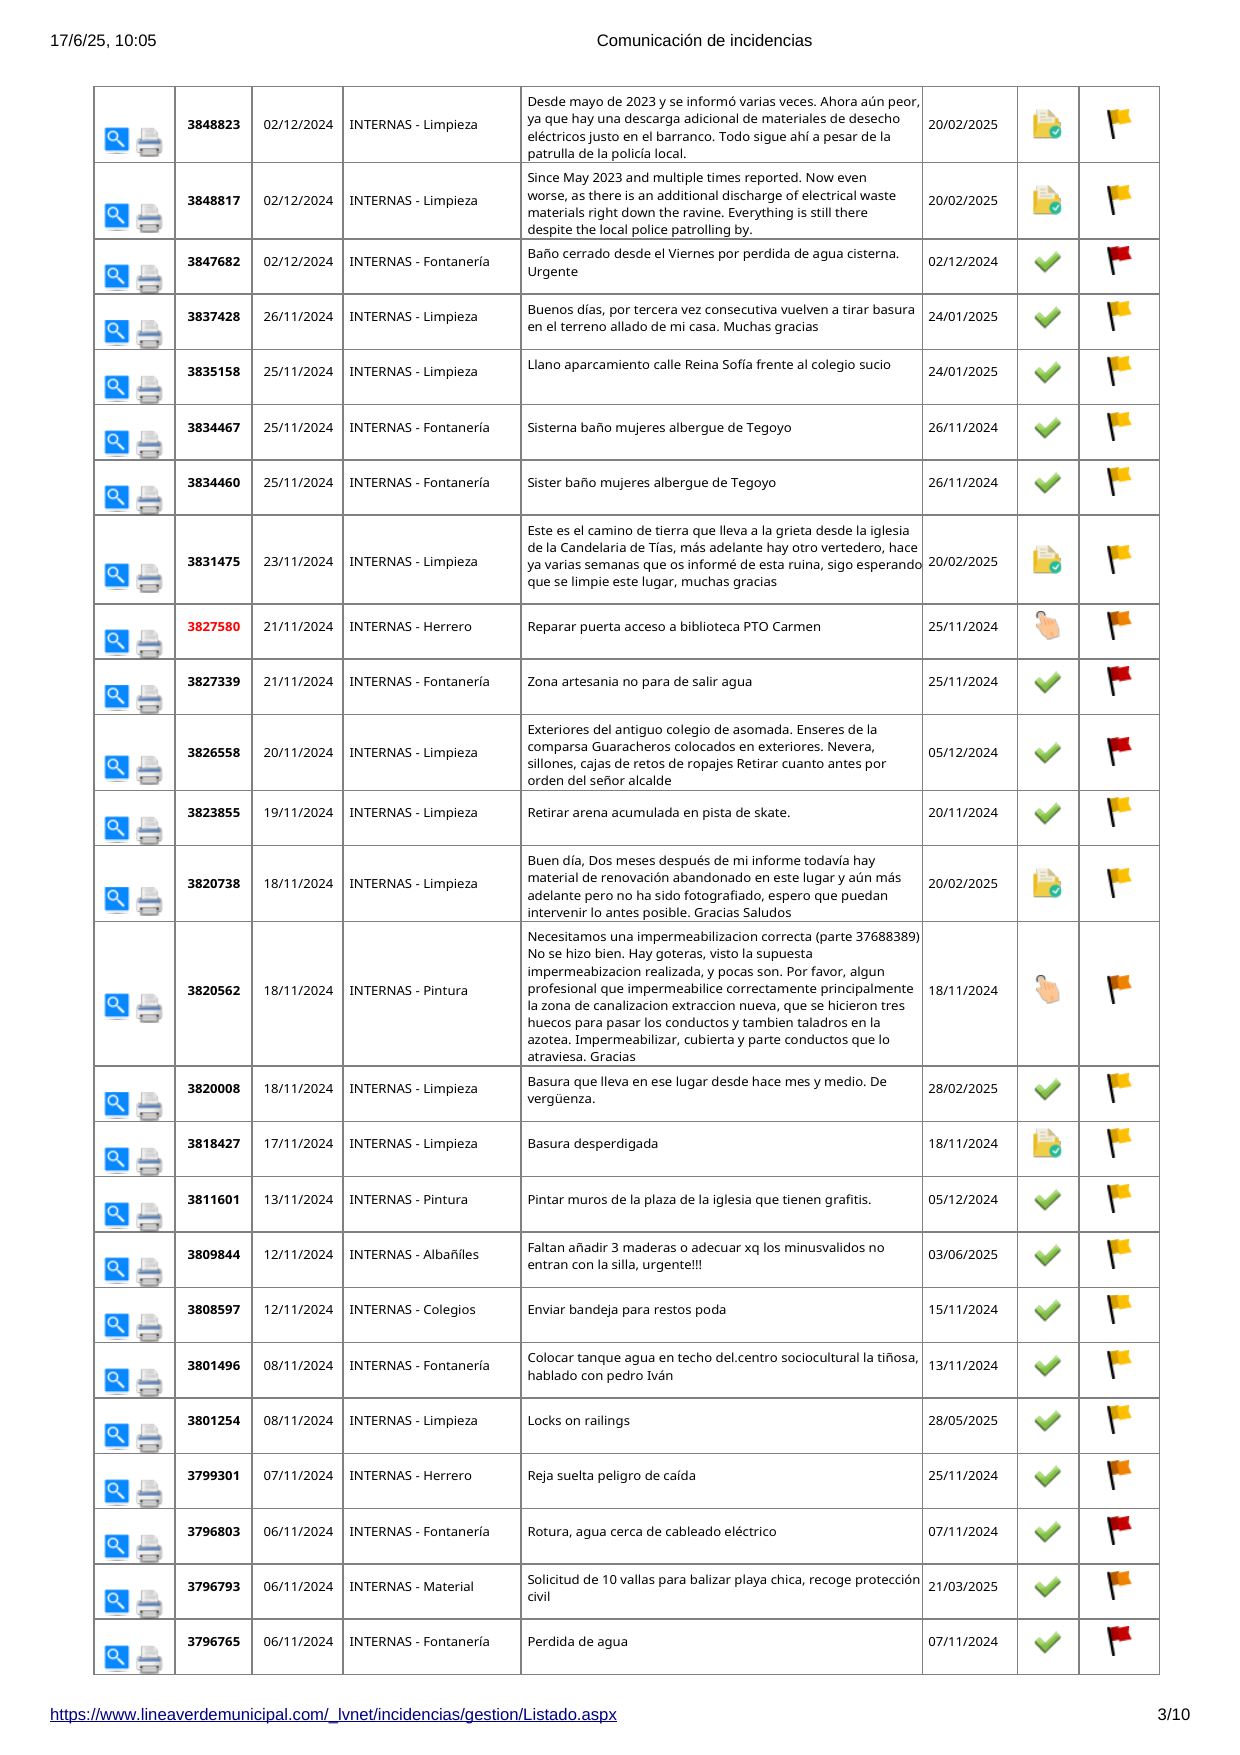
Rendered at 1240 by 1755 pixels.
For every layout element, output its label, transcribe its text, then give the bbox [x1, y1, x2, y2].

table_cell 05/12/2024 [923, 715, 1017, 789]
table_cell 08/11/2024 [253, 1343, 342, 1397]
table_cell 3801496 [176, 1343, 251, 1397]
table_cell [1080, 1509, 1159, 1563]
table_header 20/02/2025 [923, 87, 1017, 162]
table_cell [95, 1067, 174, 1121]
table_cell 24/01/2025 [923, 295, 1017, 348]
table_cell 18/11/2024 [923, 1122, 1017, 1176]
table_cell INTERNAS - Pintura [344, 1177, 520, 1231]
table_header 02/12/2024 [253, 87, 342, 162]
table_cell Sisterna baño mujeres albergue de Tegoyo [522, 405, 922, 459]
table_cell [1080, 1565, 1159, 1618]
table_cell Rotura, agua cerca de cableado eléctrico [522, 1509, 922, 1563]
table_cell INTERNAS - Fontanería [344, 1620, 520, 1674]
table_cell 12/11/2024 [253, 1233, 342, 1286]
table_cell [1080, 1343, 1159, 1397]
table_cell 3848817 [176, 163, 251, 238]
table_cell 21/11/2024 [253, 605, 342, 658]
table_header [1018, 87, 1078, 162]
table_cell [95, 791, 174, 845]
table_cell 28/05/2025 [923, 1399, 1017, 1452]
table_cell [1018, 163, 1078, 238]
table_cell [1080, 1288, 1159, 1342]
table_cell [1018, 350, 1078, 404]
table_cell 07/11/2024 [923, 1620, 1017, 1674]
table_cell [1018, 1067, 1078, 1121]
table_cell [1080, 516, 1159, 603]
table_cell 3811601 [176, 1177, 251, 1231]
table_cell INTERNAS - Limpieza [344, 350, 520, 404]
table_cell 25/11/2024 [253, 350, 342, 404]
table_cell 21/11/2024 [253, 660, 342, 713]
table_cell 3818427 [176, 1122, 251, 1176]
table_cell 3834460 [176, 461, 251, 514]
table_cell INTERNAS - Fontanería [344, 1509, 520, 1563]
table_cell Llano aparcamiento calle Reina Sofía frente al colegio sucio [522, 350, 922, 404]
table_cell [95, 1288, 174, 1342]
table_cell [1018, 922, 1078, 1065]
table_cell Baño cerrado desde el Viernes por perdida de agua cisterna. Urgente [522, 240, 922, 293]
table_cell INTERNAS - Limpieza [344, 516, 520, 603]
table_cell [95, 922, 174, 1065]
table_cell 3796803 [176, 1509, 251, 1563]
table_cell Exteriores del antiguo colegio de asomada. Enseres de la comparsa Guaracheros colocados en exteriores. Nevera, sillones, cajas de retos de ropajes Retirar cuanto antes por orden del señor alcalde [522, 715, 922, 789]
table_cell [1018, 405, 1078, 459]
table_cell INTERNAS - Colegios [344, 1288, 520, 1342]
table_cell [1018, 1454, 1078, 1508]
table_cell INTERNAS - Herrero [344, 605, 520, 658]
table_cell Colocar tanque agua en techo del.centro sociocultural la tiñosa, hablado con pedro Iván [522, 1343, 922, 1397]
table_cell [95, 846, 174, 921]
table_cell [1018, 1122, 1078, 1176]
table_cell 20/02/2025 [923, 163, 1017, 238]
table_cell 3808597 [176, 1288, 251, 1342]
table_cell 02/12/2024 [253, 240, 342, 293]
table_cell [1080, 791, 1159, 845]
table_cell INTERNAS - Albañíles [344, 1233, 520, 1286]
table_cell [1018, 1288, 1078, 1342]
table_cell INTERNAS - Limpieza [344, 295, 520, 348]
table_cell INTERNAS - Limpieza [344, 1399, 520, 1452]
table_cell [1018, 1509, 1078, 1563]
table_cell 3796765 [176, 1620, 251, 1674]
table_cell [1080, 405, 1159, 459]
table_cell [95, 1509, 174, 1563]
table_cell 26/11/2024 [923, 461, 1017, 514]
table_cell 13/11/2024 [253, 1177, 342, 1231]
table_cell 07/11/2024 [253, 1454, 342, 1508]
table_cell [1080, 846, 1159, 921]
table_cell Sister baño mujeres albergue de Tegoyo [522, 461, 922, 514]
table_cell 3799301 [176, 1454, 251, 1508]
table_cell [1080, 1233, 1159, 1286]
table_cell INTERNAS - Fontanería [344, 461, 520, 514]
table_cell 21/03/2025 [923, 1565, 1017, 1618]
table_cell 25/11/2024 [923, 605, 1017, 658]
table_cell Zona artesania no para de salir agua [522, 660, 922, 713]
table_header [95, 87, 174, 162]
table_cell 3837428 [176, 295, 251, 348]
table_cell Buen día, Dos meses después de mi informe todavía hay material de renovación abandonado en este lugar y aún más adelante pero no ha sido fotografiado, espero que puedan intervenir lo antes posible. Gracias Saludos [522, 846, 922, 921]
table_cell [95, 295, 174, 348]
table_cell 3835158 [176, 350, 251, 404]
table_cell [95, 605, 174, 658]
table_cell [1018, 461, 1078, 514]
table_cell INTERNAS - Material [344, 1565, 520, 1618]
table_cell Solicitud de 10 vallas para balizar playa chica, recoge protección civil [522, 1565, 922, 1618]
table_cell [1018, 715, 1078, 789]
table_cell [95, 405, 174, 459]
table_header [1080, 87, 1159, 162]
table_cell 06/11/2024 [253, 1509, 342, 1563]
table_cell Basura desperdigada [522, 1122, 922, 1176]
table_cell [1080, 350, 1159, 404]
table_cell 03/06/2025 [923, 1233, 1017, 1286]
table_cell 19/11/2024 [253, 791, 342, 845]
table_cell Locks on railings [522, 1399, 922, 1452]
table_cell 18/11/2024 [253, 922, 342, 1065]
table_cell [95, 1399, 174, 1452]
table_cell [1018, 1233, 1078, 1286]
table_cell 20/02/2025 [923, 516, 1017, 603]
table_cell INTERNAS - Limpieza [344, 846, 520, 921]
table_header 3848823 [176, 87, 251, 162]
table_cell Este es el camino de tierra que lleva a la grieta desde la iglesia de la Candelaria de Tías, más adelante hay otro vertedero, hace ya varias semanas que os informé de esta ruina, sigo esperando que se limpie este lugar, muchas gracias [522, 516, 922, 603]
table_cell 3834467 [176, 405, 251, 459]
table_cell [1080, 605, 1159, 658]
table_cell 06/11/2024 [253, 1620, 342, 1674]
table_cell [1080, 1067, 1159, 1121]
table_cell INTERNAS - Fontanería [344, 405, 520, 459]
table_cell 08/11/2024 [253, 1399, 342, 1452]
table_cell [95, 660, 174, 713]
table_cell [95, 1122, 174, 1176]
table_cell INTERNAS - Limpieza [344, 1067, 520, 1121]
table_cell 12/11/2024 [253, 1288, 342, 1342]
table_cell [95, 163, 174, 238]
table_cell INTERNAS - Fontanería [344, 1343, 520, 1397]
table_cell Basura que lleva en ese lugar desde hace mes y medio. De vergüenza. [522, 1067, 922, 1121]
table_cell 24/01/2025 [923, 350, 1017, 404]
table_cell [95, 461, 174, 514]
table_cell 15/11/2024 [923, 1288, 1017, 1342]
table_cell 23/11/2024 [253, 516, 342, 603]
table_cell [1018, 1177, 1078, 1231]
table_cell [95, 1343, 174, 1397]
table_cell 25/11/2024 [253, 461, 342, 514]
table_cell [1080, 715, 1159, 789]
table_cell [1018, 1620, 1078, 1674]
table_cell 3823855 [176, 791, 251, 845]
table_cell 25/11/2024 [253, 405, 342, 459]
table_cell 3801254 [176, 1399, 251, 1452]
table_cell 3796793 [176, 1565, 251, 1618]
table_cell [1018, 240, 1078, 293]
table_cell 20/02/2025 [923, 846, 1017, 921]
table_cell 3827580 [176, 605, 251, 658]
table_cell 18/11/2024 [923, 922, 1017, 1065]
table_cell 3831475 [176, 516, 251, 603]
table_cell [1080, 660, 1159, 713]
table_cell [95, 1177, 174, 1231]
table_header INTERNAS - Limpieza [344, 87, 520, 162]
table_cell [1080, 1122, 1159, 1176]
table_cell [1080, 1177, 1159, 1231]
table_cell [1080, 1620, 1159, 1674]
table_cell [1018, 846, 1078, 921]
table_cell 28/02/2025 [923, 1067, 1017, 1121]
table_cell 25/11/2024 [923, 1454, 1017, 1508]
table_cell 3826558 [176, 715, 251, 789]
table_cell Since May 2023 and multiple times reported. Now even worse, as there is an additional discharge of electrical waste materials right down the ravine. Everything is still there despite the local police patrolling by. [522, 163, 922, 238]
table_cell Pintar muros de la plaza de la iglesia que tienen grafitis. [522, 1177, 922, 1231]
table_cell Necesitamos una impermeabilizacion correcta (parte 37688389) No se hizo bien. Hay goteras, visto la supuesta impermeabizacion realizada, y pocas son. Por favor, algun profesional que impermeabilice correctamente principalmente la zona de canalizacion extraccion nueva, que se hicieron tres huecos para pasar los conductos y tambien taladros en la azotea. Impermeabilizar, cubierta y parte conductos que lo atraviesa. Gracias [522, 922, 922, 1065]
table_cell [1018, 1399, 1078, 1452]
table_cell Reparar puerta acceso a biblioteca PTO Carmen [522, 605, 922, 658]
table_cell 26/11/2024 [253, 295, 342, 348]
table_cell [1018, 295, 1078, 348]
table_cell [95, 1233, 174, 1286]
table_cell [1018, 660, 1078, 713]
table_cell 18/11/2024 [253, 846, 342, 921]
table_cell [1080, 1454, 1159, 1508]
table_cell INTERNAS - Herrero [344, 1454, 520, 1508]
table_cell 3820008 [176, 1067, 251, 1121]
table_cell [1080, 295, 1159, 348]
table_cell 05/12/2024 [923, 1177, 1017, 1231]
table_header Desde mayo de 2023 y se informó varias veces. Ahora aún peor, ya que hay una descarga adicional de materiales de desecho eléctricos justo en el barranco. Todo sigue ahí a pesar de la patrulla de la policía local. [522, 87, 922, 162]
table_cell 07/11/2024 [923, 1509, 1017, 1563]
table_cell INTERNAS - Fontanería [344, 240, 520, 293]
table_cell 25/11/2024 [923, 660, 1017, 713]
table_cell INTERNAS - Limpieza [344, 1122, 520, 1176]
table_cell [95, 715, 174, 789]
table_cell [1018, 1343, 1078, 1397]
table_cell 18/11/2024 [253, 1067, 342, 1121]
table_cell 17/11/2024 [253, 1122, 342, 1176]
table_cell [1018, 1565, 1078, 1618]
table_cell [1080, 240, 1159, 293]
table_cell 20/11/2024 [923, 791, 1017, 845]
table_cell INTERNAS - Pintura [344, 922, 520, 1065]
table_cell 02/12/2024 [253, 163, 342, 238]
table_cell Enviar bandeja para restos poda [522, 1288, 922, 1342]
table_cell 3820738 [176, 846, 251, 921]
table_cell Perdida de agua [522, 1620, 922, 1674]
table_cell 3820562 [176, 922, 251, 1065]
table_cell [95, 240, 174, 293]
table_cell INTERNAS - Limpieza [344, 715, 520, 789]
table_cell 06/11/2024 [253, 1565, 342, 1618]
table_cell INTERNAS - Fontanería [344, 660, 520, 713]
table_cell Retirar arena acumulada en pista de skate. [522, 791, 922, 845]
table_cell Reja suelta peligro de caída [522, 1454, 922, 1508]
table_cell INTERNAS - Limpieza [344, 163, 520, 238]
table_cell 20/11/2024 [253, 715, 342, 789]
table_cell INTERNAS - Limpieza [344, 791, 520, 845]
table_cell 26/11/2024 [923, 405, 1017, 459]
table_cell [95, 516, 174, 603]
table_cell 02/12/2024 [923, 240, 1017, 293]
table_cell [1080, 922, 1159, 1065]
table_cell 13/11/2024 [923, 1343, 1017, 1397]
table_cell Faltan añadir 3 maderas o adecuar xq los minusvalidos no entran con la silla, urgente!!! [522, 1233, 922, 1286]
table_cell [95, 1565, 174, 1618]
table_cell [95, 1620, 174, 1674]
table_cell [1080, 163, 1159, 238]
table_cell 3827339 [176, 660, 251, 713]
table_cell 3847682 [176, 240, 251, 293]
table_cell Buenos días, por tercera vez consecutiva vuelven a tirar basura en el terreno allado de mi casa. Muchas gracias [522, 295, 922, 348]
table_cell [95, 350, 174, 404]
table_cell [1080, 1399, 1159, 1452]
table_cell [95, 1454, 174, 1508]
table_cell [1018, 791, 1078, 845]
table_cell 3809844 [176, 1233, 251, 1286]
table_cell [1018, 605, 1078, 658]
table_cell [1080, 461, 1159, 514]
table_cell [1018, 516, 1078, 603]
